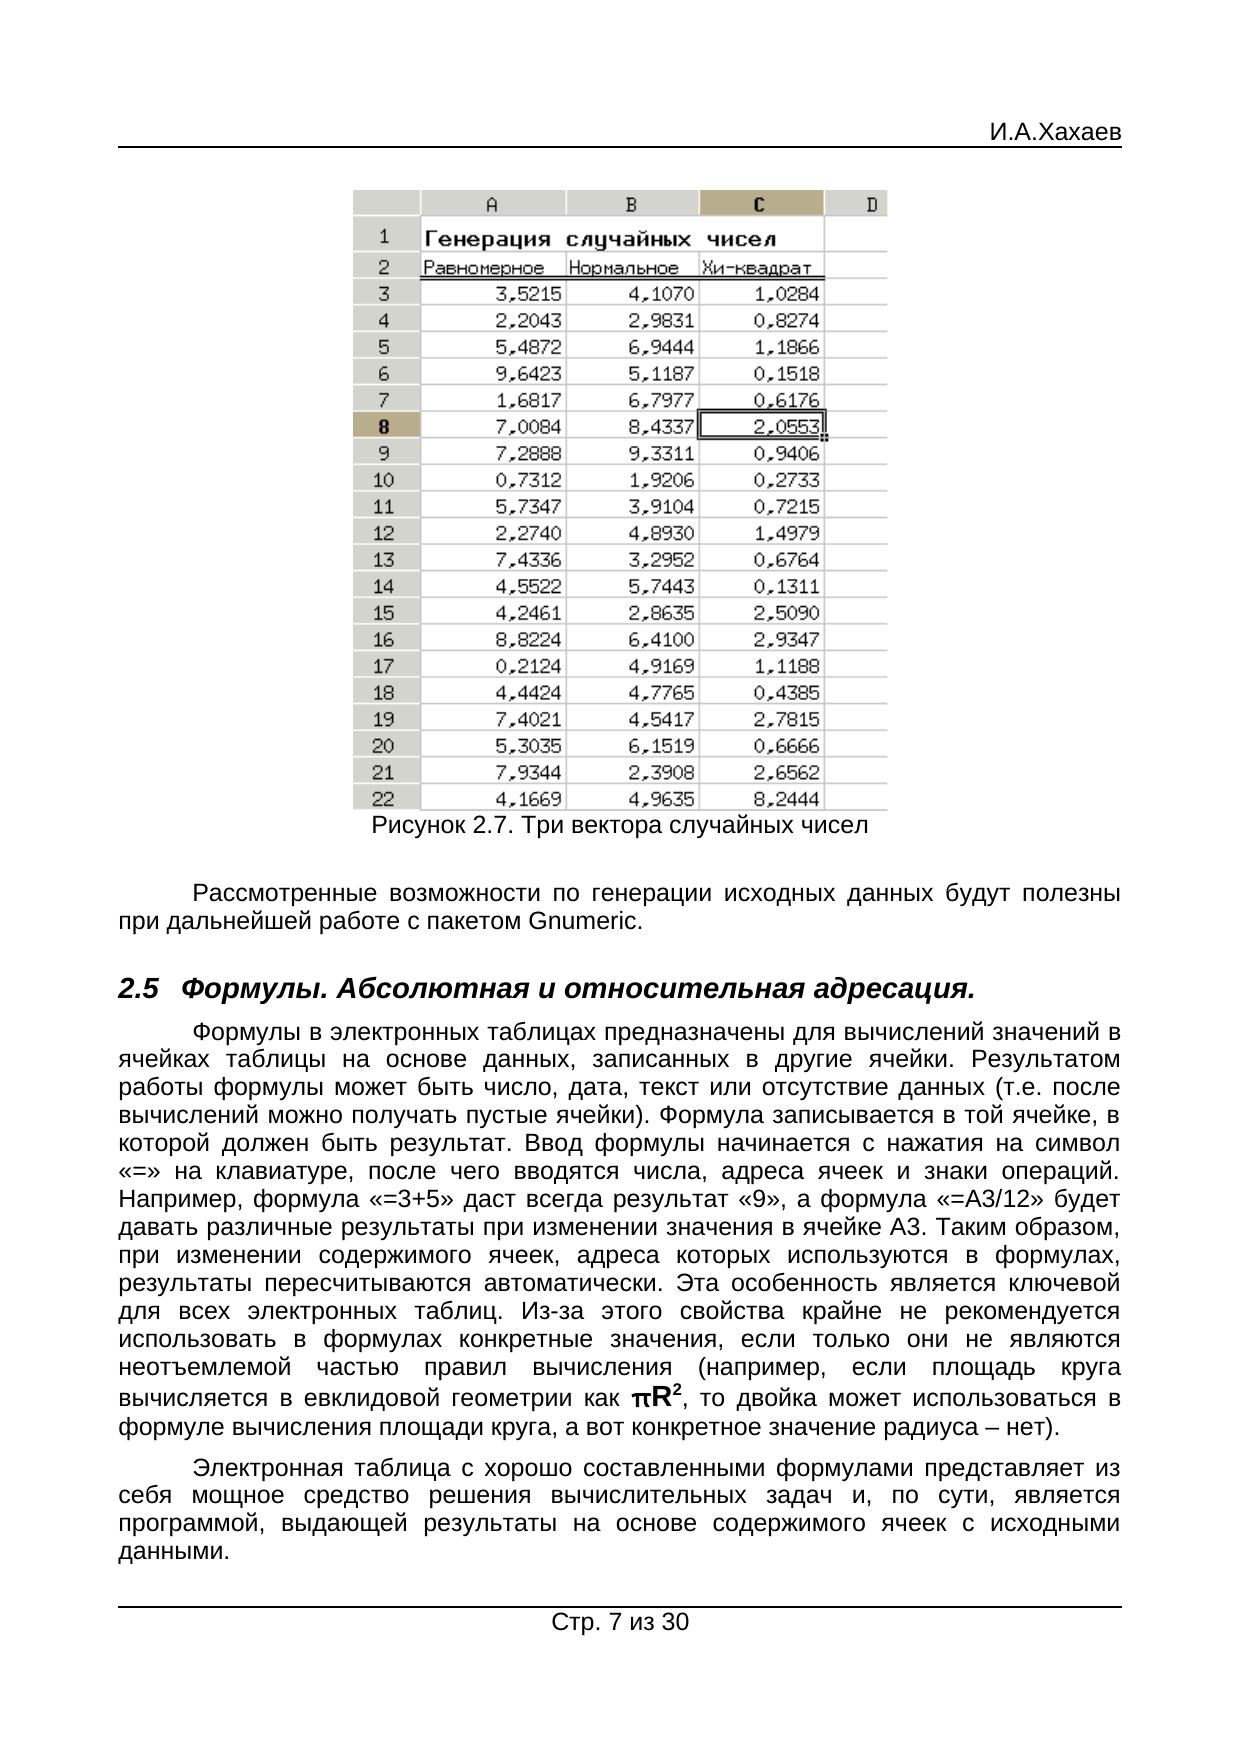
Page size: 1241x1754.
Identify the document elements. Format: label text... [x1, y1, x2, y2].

text Рисунок 2.7. Три вектора случайных чисел [353, 811, 887, 838]
picture [353, 190, 888, 811]
text Формулы в электронных таблицах предназначены для вычислений значений в ячейках таблицы на основе данных, записанных в другие ячейки. Результатом работы формулы может быть число, дата, текст или отсутствие данных (т.е. после вычислений можно получать пустые ячейки). Формула записывается в той ячейке, в которой должен быть результат. Ввод формулы начинается с нажатия на символ «=» на клавиатуре, после чего вводятся числа, адреса ячеек и знаки операций. Например, формула «=3+5» даст всегда результат «9», а формула «=A3/12» будет давать различные результаты при изменении значения в ячейке A3. Таким образом, при изменении содержимого ячеек, адреса которых используются в формулах, результаты пересчитываются автоматически. Эта особенность является ключевой для всех электронных таблиц. Из-за этого свойства крайне не рекомендуется использовать в формулах конкретные значения, если только они не являются неотъемлемой частью правил вычисления (например, если площадь круга вычисляется в евклидовой геометрии как R2, то двойка может использоваться в формуле вычисления площади круга, а вот конкретное значение радиуса – нет). [118, 1017, 1122, 1441]
subtitle Формулы. Абсолютная и относительная адресация. [118, 972, 1122, 1005]
text Электронная таблица с хорошо составленными формулами представляет из себя мощное средство решения вычислительных задач и, по сути, является программой, выдающей результаты на основе содержимого ячеек с исходными данными. [118, 1453, 1122, 1565]
text Рассмотренные возможности по генерации исходных данных будут полезны при дальнейшей работе с пакетом Gnumeric. [118, 879, 1122, 935]
